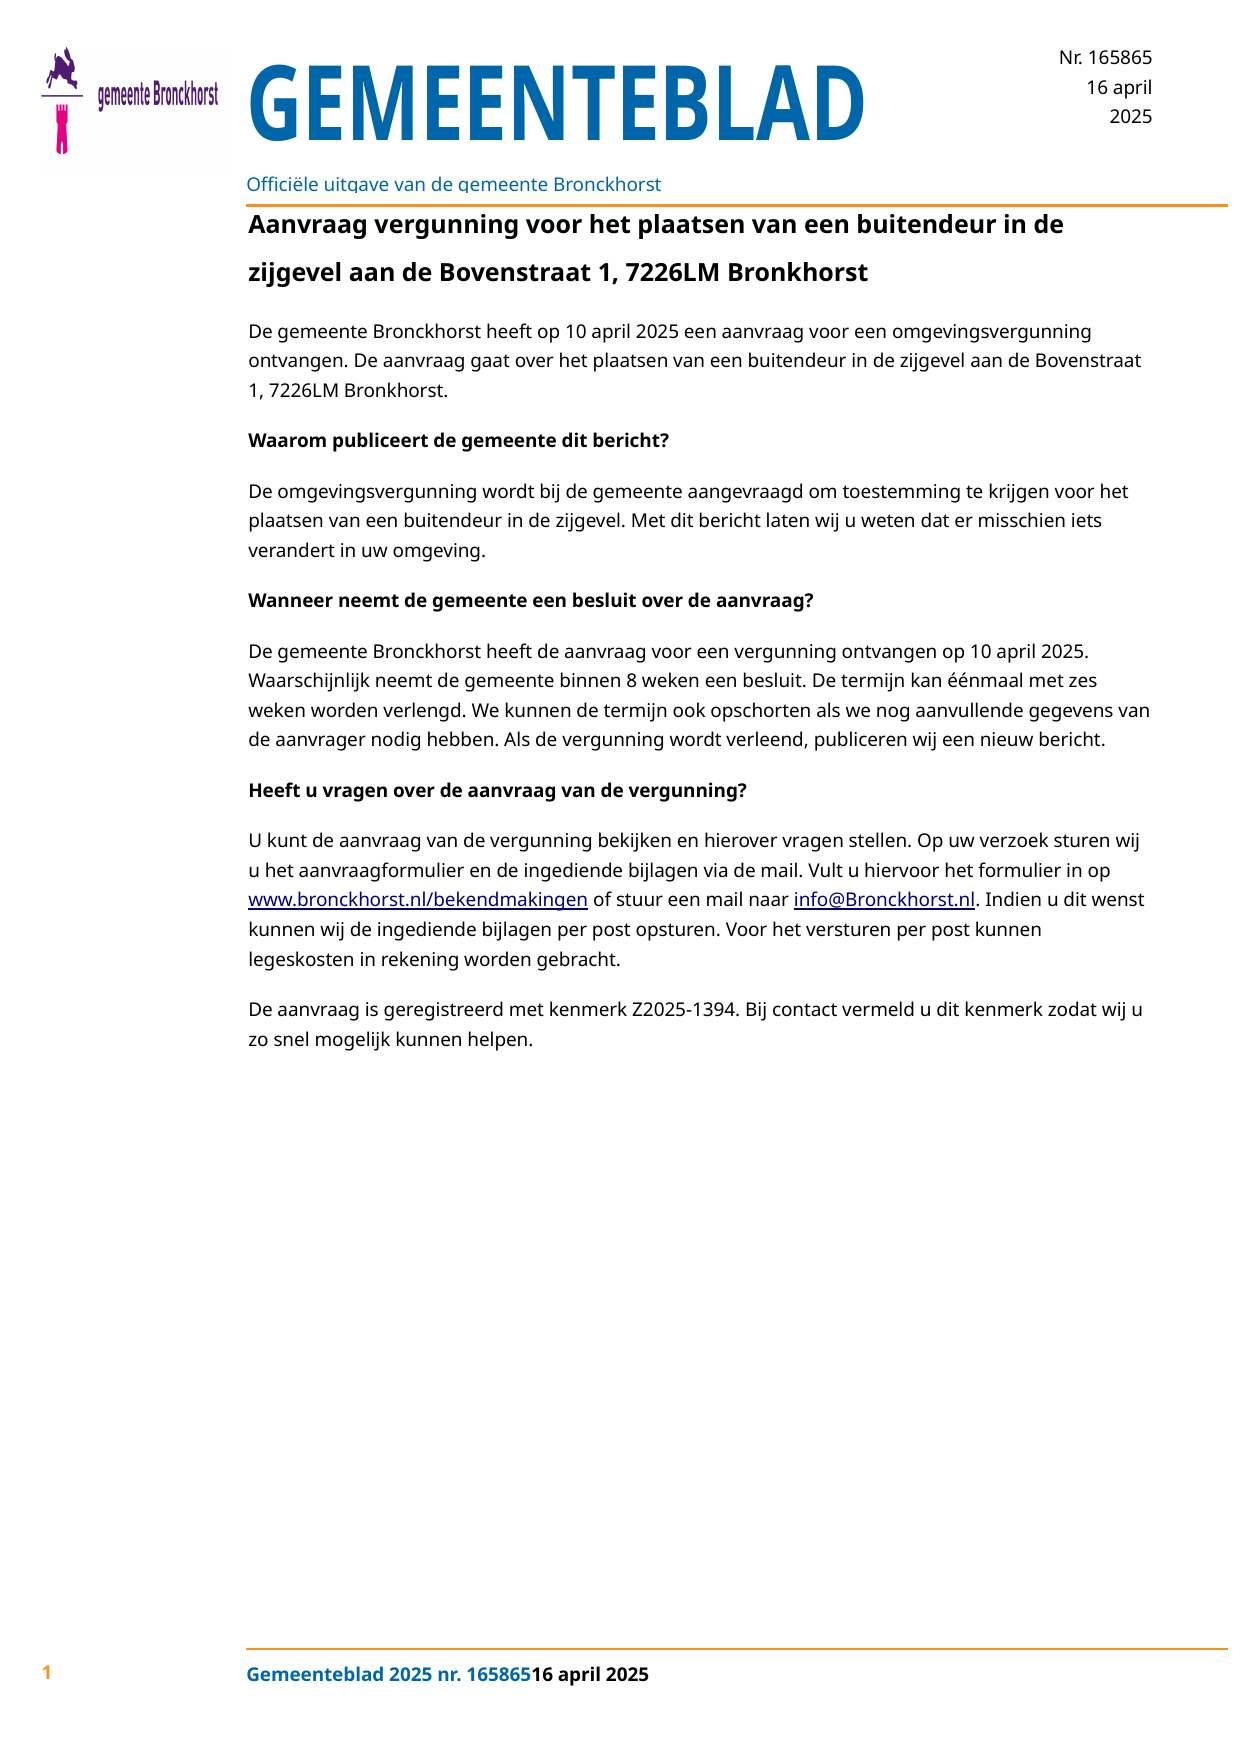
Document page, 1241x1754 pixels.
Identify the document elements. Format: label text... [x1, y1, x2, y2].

text Heeft u vragen over de aanvraag van de vergunning? [248, 777, 1152, 803]
text De omgevingsvergunning wordt bij de gemeente aangevraagd om toestemming te krijgen voor het plaatsen van een buitendeur in de zijgevel. Met dit bericht laten wij u weten dat er misschien iets verandert in uw omgeving. [248, 478, 1152, 563]
text Wanneer neemt de gemeente een besluit over de aanvraag? [248, 587, 1152, 613]
text Aanvraag vergunning voor het plaatsen van een buitendeur in de zijgevel aan de Bovenstraat 1, 7226LM Bronkhorst [248, 207, 1152, 288]
text Waarom publiceert de gemeente dit bericht? [248, 427, 1152, 453]
text De gemeente Bronckhorst heeft op 10 april 2025 een aanvraag voor een omgevingsvergunning ontvangen. De aanvraag gaat over het plaatsen van een buitendeur in de zijgevel aan de Bovenstraat 1, 7226LM Bronkhorst. [248, 318, 1152, 403]
text De aanvraag is geregistreerd met kenmerk Z2025-1394. Bij contact vermeld u dit kenmerk zodat wij u zo snel mogelijk kunnen helpen. [248, 996, 1152, 1052]
picture [41, 47, 231, 172]
text De gemeente Bronckhorst heeft de aanvraag voor een vergunning ontvangen op 10 april 2025. Waarschijnlijk neemt de gemeente binnen 8 weken een besluit. De termijn kan éénmaal met zes weken worden verlengd. We kunnen de termijn ook opschorten als we nog aanvullende gegevens van de aanvrager nodig hebben. Als de vergunning wordt verleend, publiceren wij een nieuw bericht. [248, 638, 1152, 752]
text U kunt de aanvraag van de vergunning bekijken en hierover vragen stellen. Op uw verzoek sturen wij u het aanvraagformulier en de ingediende bijlagen via de mail. Vult u hiervoor het formulier in op www.bronckhorst.nl/bekendmakingen of stuur een mail naar info@Bronckhorst.nl. Indien u dit wenst kunnen wij de ingediende bijlagen per post opsturen. Voor het versturen per post kunnen legeskosten in rekening worden gebracht. [248, 827, 1152, 972]
